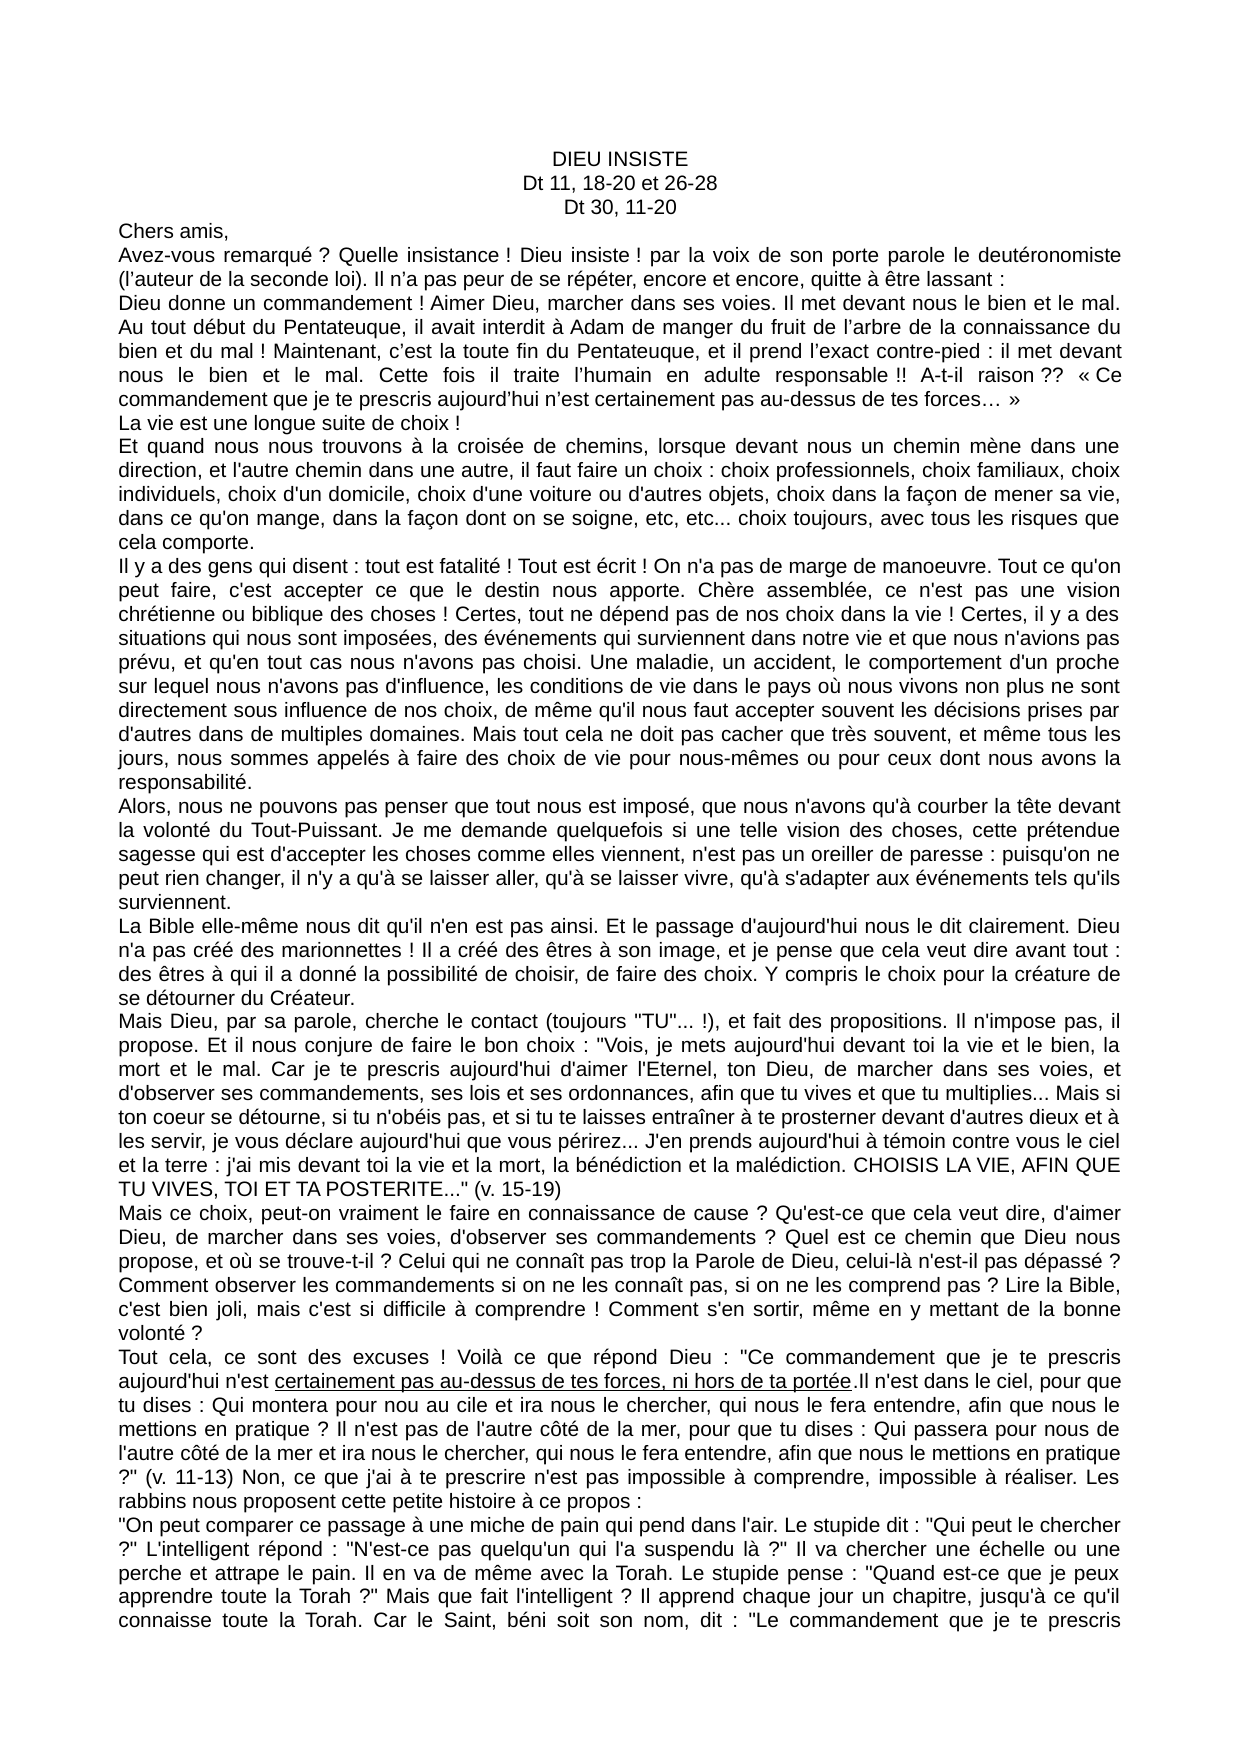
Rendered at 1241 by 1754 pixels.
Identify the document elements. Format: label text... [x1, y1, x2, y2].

text Il y a des gens qui disent : tout est fatalité ! Tout est écrit ! On n'a pas de marge de manoeuvre. Tout ce qu'on peut faire, c'est accepter ce que le destin nous apporte. Chère assemblée, ce n'est pas une vision chrétienne ou biblique des choses ! Certes, tout ne dépend pas de nos choix dans la vie ! Certes, il y a des situations qui nous sont imposées, des événements qui surviennent dans notre vie et que nous n'avions pas prévu, et qu'en tout cas nous n'avons pas choisi. Une maladie, un accident, le comportement d'un proche sur lequel nous n'avons pas d'influence, les conditions de vie dans le pays où nous vivons non plus ne sont directement sous influence de nos choix, de même qu'il nous faut accepter souvent les décisions prises par d'autres dans de multiples domaines. Mais tout cela ne doit pas cacher que très souvent, et même tous les jours, nous sommes appelés à faire des choix de vie pour nous-mêmes ou pour ceux dont nous avons la responsabilité. [118, 554, 1122, 794]
text Alors, nous ne pouvons pas penser que tout nous est imposé, que nous n'avons qu'à courber la tête devant la volonté du Tout-Puissant. Je me demande quelquefois si une telle vision des choses, cette prétendue sagesse qui est d'accepter les choses comme elles viennent, n'est pas un oreiller de paresse : puisqu'on ne peut rien changer, il n'y a qu'à se laisser aller, qu'à se laisser vivre, qu'à s'adapter aux événements tels qu'ils surviennent. [118, 794, 1122, 913]
text Mais Dieu, par sa parole, cherche le contact (toujours "TU"... !), et fait des propositions. Il n'impose pas, il propose. Et il nous conjure de faire le bon choix : "Vois, je mets aujourd'hui devant toi la vie et le bien, la mort et le mal. Car je te prescris aujourd'hui d'aimer l'Eternel, ton Dieu, de marcher dans ses voies, et d'observer ses commandements, ses lois et ses ordonnances, afin que tu vives et que tu multiplies... Mais si ton coeur se détourne, si tu n'obéis pas, et si tu te laisses entraîner à te prosterner devant d'autres dieux et à les servir, je vous déclare aujourd'hui que vous périrez... J'en prends aujourd'hui à témoin contre vous le ciel et la terre : j'ai mis devant toi la vie et la mort, la bénédiction et la malédiction. CHOISIS LA VIE, AFIN QUE TU VIVES, TOI ET TA POSTERITE..." (v. 15-19) [118, 1009, 1122, 1201]
text Et quand nous nous trouvons à la croisée de chemins, lorsque devant nous un chemin mène dans une direction, et l'autre chemin dans une autre, il faut faire un choix : choix professionnels, choix familiaux, choix individuels, choix d'un domicile, choix d'une voiture ou d'autres objets, choix dans la façon de mener sa vie, dans ce qu'on mange, dans la façon dont on se soigne, etc, etc... choix toujours, avec tous les risques que cela comporte. [118, 434, 1122, 554]
text "On peut comparer ce passage à une miche de pain qui pend dans l'air. Le stupide dit : "Qui peut le chercher ?" L'intelligent répond : "N'est-ce pas quelqu'un qui l'a suspendu là ?" Il va chercher une échelle ou une perche et attrape le pain. Il en va de même avec la Torah. Le stupide pense : "Quand est-ce que je peux apprendre toute la Torah ?" Mais que fait l'intelligent ? Il apprend chaque jour un chapitre, jusqu'à ce qu'il connaisse toute la Torah. Car le Saint, béni soit son nom, dit : "Le commandement que je te prescris [118, 1512, 1122, 1632]
text La vie est une longue suite de choix ! [118, 410, 1122, 434]
text La Bible elle-même nous dit qu'il n'en est pas ainsi. Et le passage d'aujourd'hui nous le dit clairement. Dieu n'a pas créé des marionnettes ! Il a créé des êtres à son image, et je pense que cela veut dire avant tout : des êtres à qui il a donné la possibilité de choisir, de faire des choix. Y compris le choix pour la créature de se détourner du Créateur. [118, 913, 1122, 1009]
text Mais ce choix, peut-on vraiment le faire en connaissance de cause ? Qu'est-ce que cela veut dire, d'aimer Dieu, de marcher dans ses voies, d'observer ses commandements ? Quel est ce chemin que Dieu nous propose, et où se trouve-t-il ? Celui qui ne connaît pas trop la Parole de Dieu, celui-là n'est-il pas dépassé ? Comment observer les commandements si on ne les connaît pas, si on ne les comprend pas ? Lire la Bible, c'est bien joli, mais c'est si difficile à comprendre ! Comment s'en sortir, même en y mettant de la bonne volonté ? [118, 1201, 1122, 1345]
text Chers amis, [118, 219, 1122, 243]
text Avez-vous remarqué ? Quelle insistance ! Dieu insiste ! par la voix de son porte parole le deutéronomiste (l’auteur de la seconde loi). Il n’a pas peur de se répéter, encore et encore, quitte à être lassant : [118, 243, 1122, 291]
text Tout cela, ce sont des excuses ! Voilà ce que répond Dieu : "Ce commandement que je te prescris aujourd'hui n'est certainement pas au-dessus de tes forces, ni hors de ta portée.Il n'est dans le ciel, pour que tu dises : Qui montera pour nou au cile et ira nous le chercher, qui nous le fera entendre, afin que nous le mettions en pratique ? Il n'est pas de l'autre côté de la mer, pour que tu dises : Qui passera pour nous de l'autre côté de la mer et ira nous le chercher, qui nous le fera entendre, afin que nous le mettions en pratique ?" (v. 11-13) Non, ce que j'ai à te prescrire n'est pas impossible à comprendre, impossible à réaliser. Les rabbins nous proposent cette petite histoire à ce propos : [118, 1345, 1122, 1512]
text DIEU INSISTE Dt 11, 18-20 et 26-28 Dt 30, 11-20 [118, 147, 1122, 219]
text Dieu donne un commandement ! Aimer Dieu, marcher dans ses voies. Il met devant nous le bien et le mal. Au tout début du Pentateuque, il avait interdit à Adam de manger du fruit de l’arbre de la connaissance du bien et du mal ! Maintenant, c’est la toute fin du Pentateuque, et il prend l’exact contre-pied : il met devant nous le bien et le mal. Cette fois il traite l’humain en adulte responsable !! A-t-il raison ?? « Ce commandement que je te prescris aujourd’hui n’est certainement pas au-dessus de tes forces… » [118, 291, 1122, 410]
